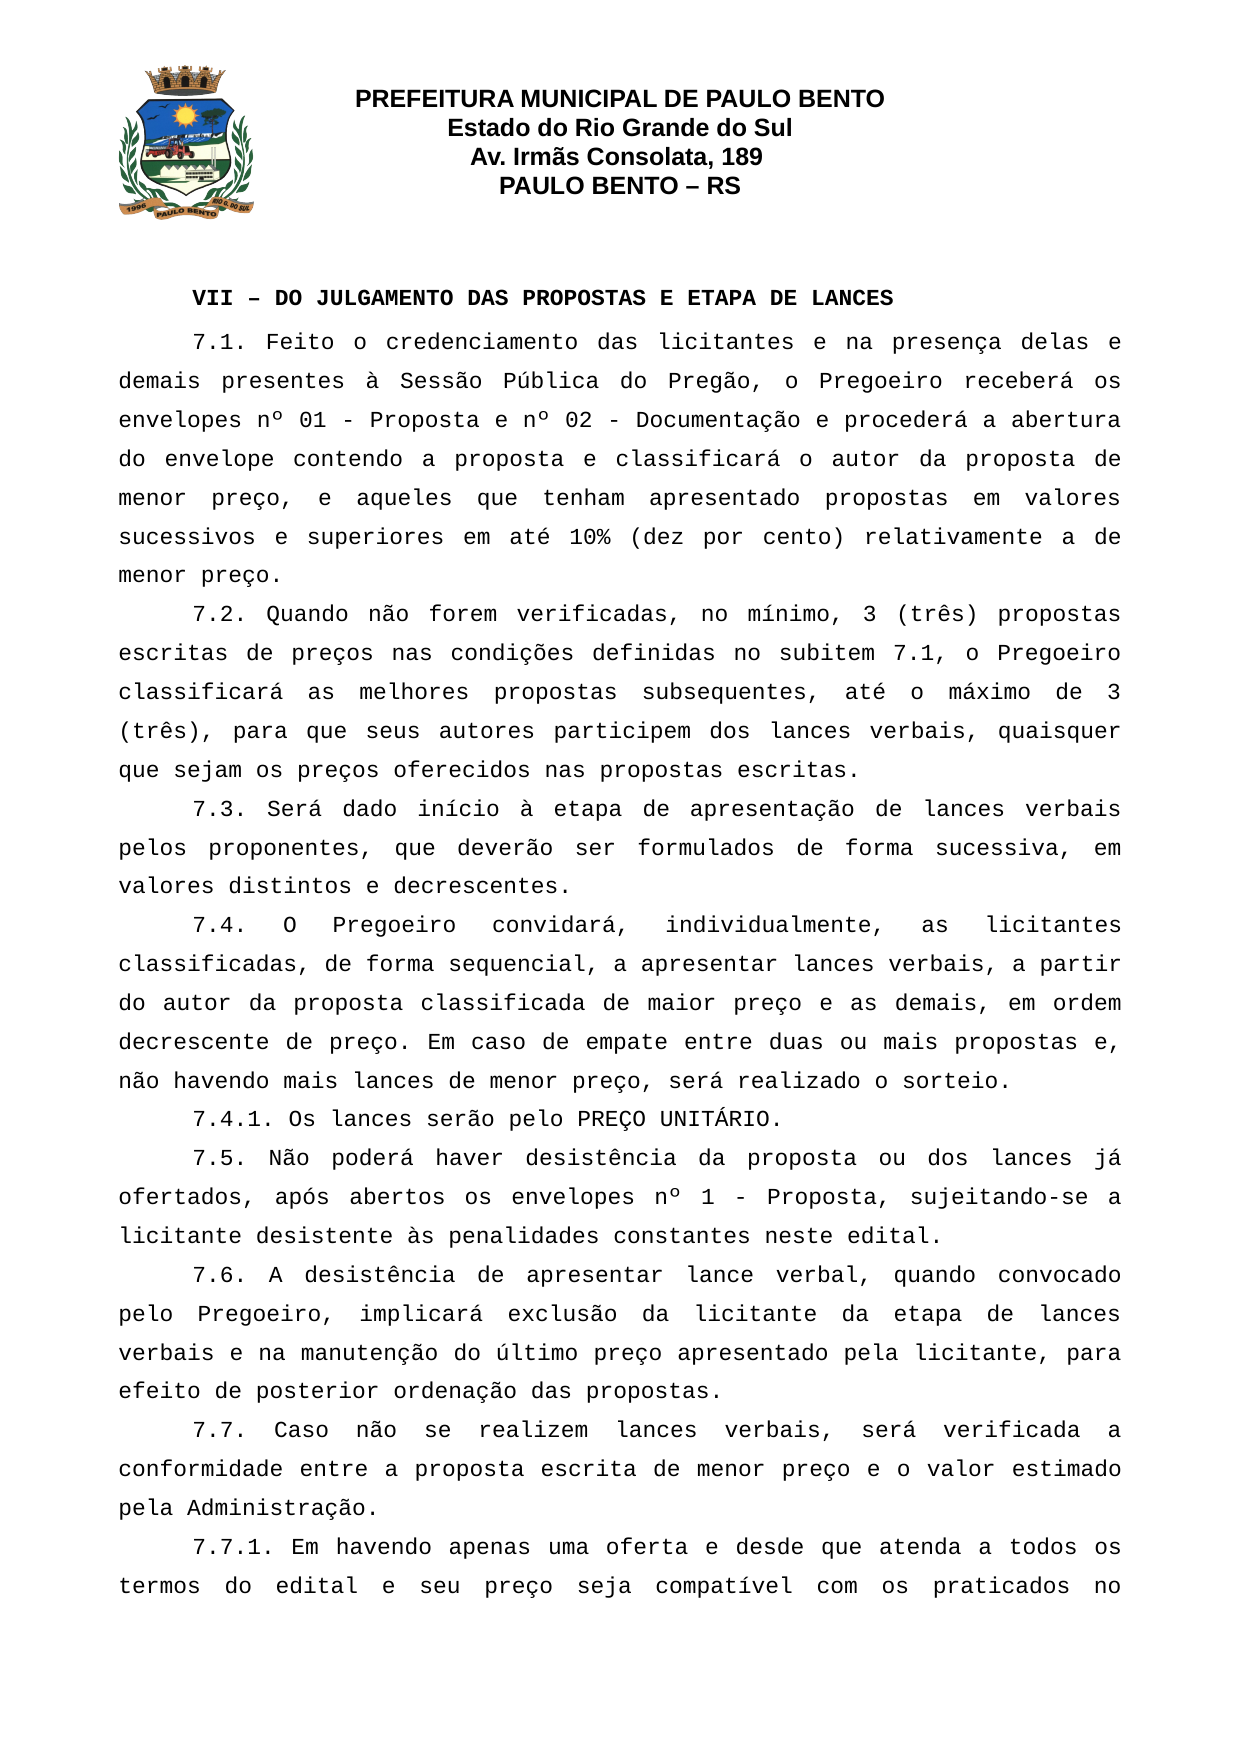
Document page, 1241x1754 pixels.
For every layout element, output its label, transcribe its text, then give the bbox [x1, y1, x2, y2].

text VII – DO JULGAMENTO DAS PROPOSTAS E ETAPA DE LANCES [118, 286, 1122, 312]
text 7.2. Quando não forem verificadas, no mínimo, 3 (três) propostas escritas de preços nas condições definidas no subitem 7.1, o Pregoeiro classificará as melhores propostas subsequentes, até o máximo de 3 (três), para que seus autores participem dos lances verbais, quaisquer que sejam os preços oferecidos nas propostas escritas. [118, 603, 1122, 784]
text 7.7.1. Em havendo apenas uma oferta e desde que atenda a todos os termos do edital e seu preço seja compatível com os praticados no [118, 1535, 1122, 1600]
text 7.6. A desistência de apresentar lance verbal, quando convocado pelo Pregoeiro, implicará exclusão da licitante da etapa de lances verbais e na manutenção do último preço apresentado pela licitante, para efeito de posterior ordenação das propostas. [118, 1263, 1122, 1406]
text 7.1. Feito o credenciamento das licitantes e na presença delas e demais presentes à Sessão Pública do Pregão, o Pregoeiro receberá os envelopes nº 01 - Proposta e nº 02 - Documentação e procederá a abertura do envelope contendo a proposta e classificará o autor da proposta de menor preço, e aqueles que tenham apresentado propostas em valores sucessivos e superiores em até 10% (dez por cento) relativamente a de menor preço. [118, 331, 1122, 590]
text 7.4.1. Os lances serão pelo PREÇO UNITÁRIO. [118, 1108, 1122, 1134]
text 7.4. O Pregoeiro convidará, individualmente, as licitantes classificadas, de forma sequencial, a apresentar lances verbais, a partir do autor da proposta classificada de maior preço e as demais, em ordem decrescente de preço. Em caso de empate entre duas ou mais propostas e, não havendo mais lances de menor preço, será realizado o sorteio. [118, 913, 1122, 1095]
text 7.3. Será dado início à etapa de apresentação de lances verbais pelos proponentes, que deverão ser formulados de forma sucessiva, em valores distintos e decrescentes. [118, 797, 1122, 901]
picture [118, 65, 254, 220]
text 7.5. Não poderá haver desistência da proposta ou dos lances já ofertados, após abertos os envelopes nº 1 - Proposta, sujeitando-se a licitante desistente às penalidades constantes neste edital. [118, 1147, 1122, 1250]
text 7.7. Caso não se realizem lances verbais, será verificada a conformidade entre a proposta escrita de menor preço e o valor estimado pela Administração. [118, 1419, 1122, 1522]
